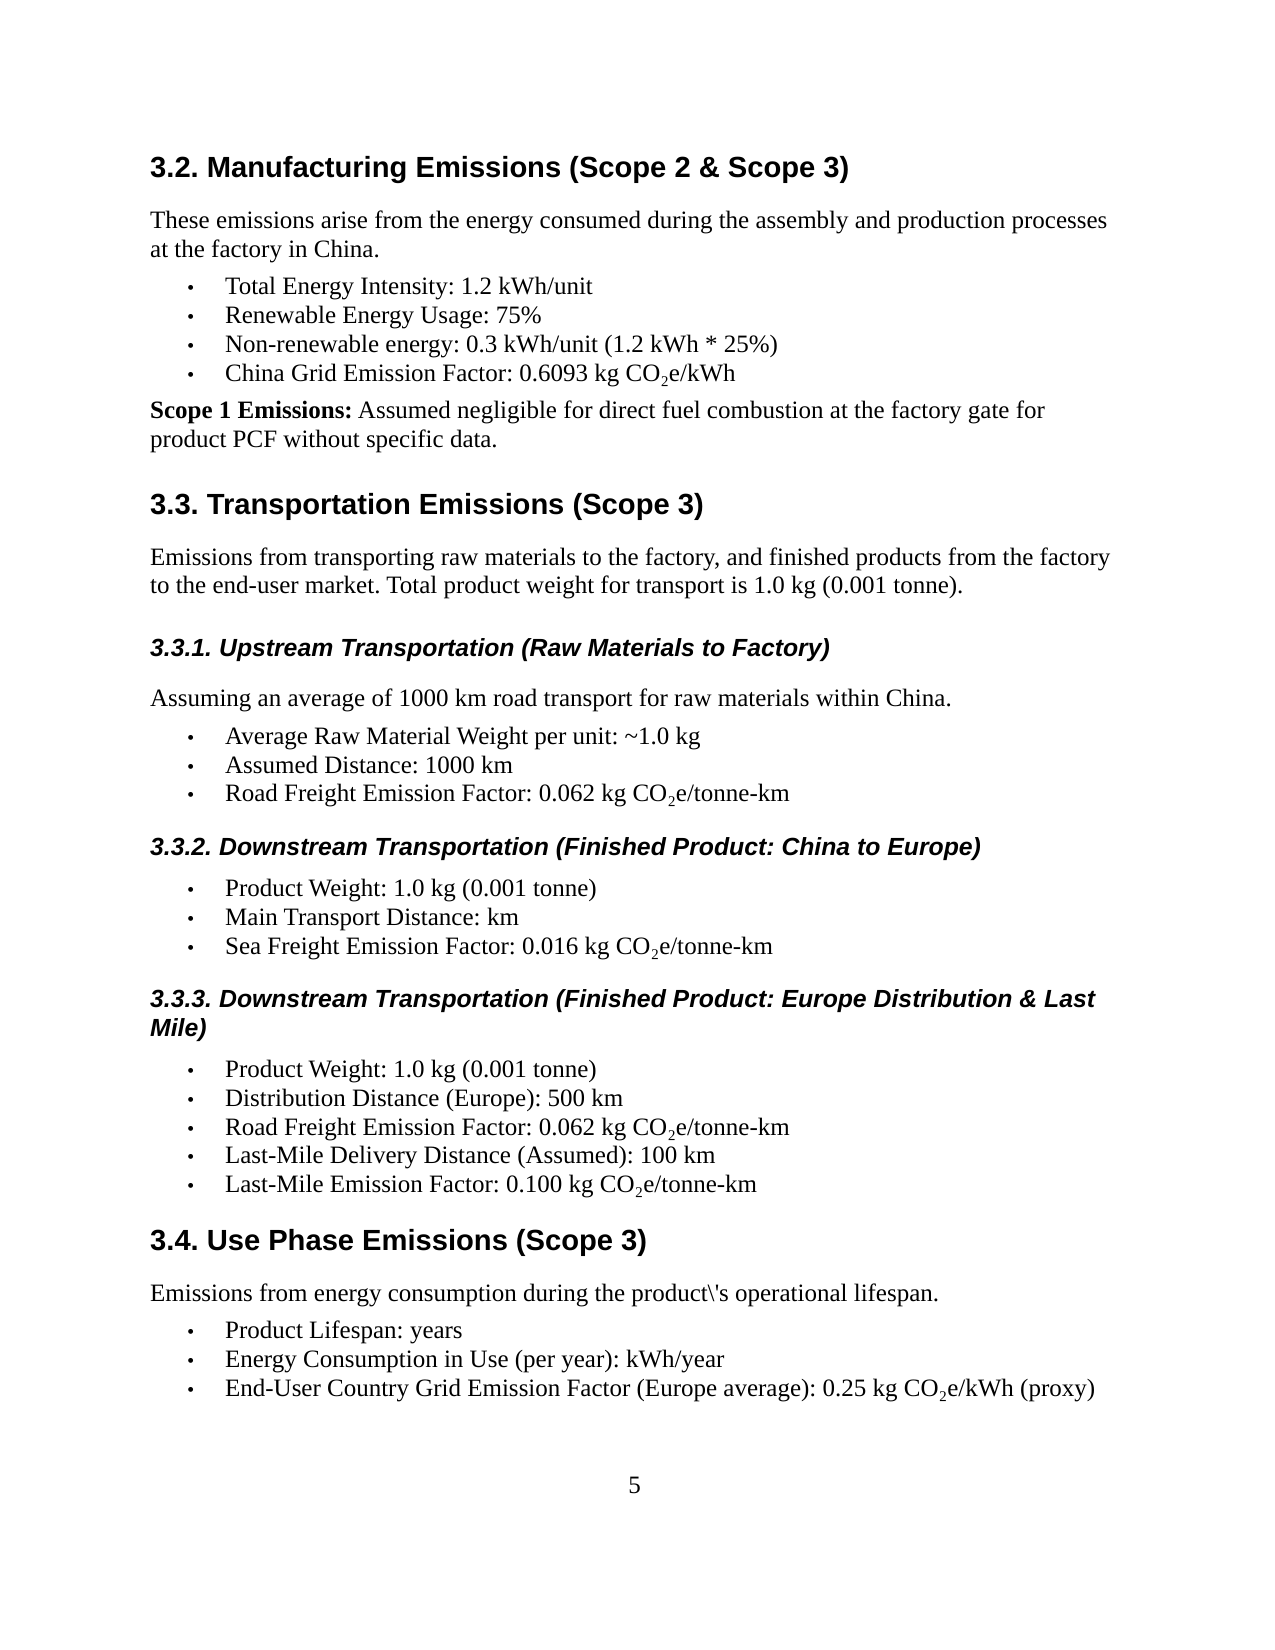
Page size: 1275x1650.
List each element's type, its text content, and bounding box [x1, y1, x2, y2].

subtitle 3.3.1. Upstream Transportation (Raw Materials to Factory) [150, 633, 1125, 662]
subtitle 3.3.2. Downstream Transportation (Finished Product: China to Europe) [150, 832, 1125, 861]
list End-User Country Grid Emission Factor (Europe average): 0.25 kg CO₂e/kWh (proxy) [187, 1373, 1125, 1402]
list Non-renewable energy: 0.3 kWh/unit (1.2 kWh * 25%) [187, 329, 1125, 358]
text Emissions from transporting raw materials to the factory, and finished products from the factory to the end-user market. Total product weight for transport is 1.0 kg (0.001 tonne). [150, 542, 1125, 599]
list Energy Consumption in Use (per year): kWh/year [187, 1344, 1125, 1373]
list Road Freight Emission Factor: 0.062 kg CO₂e/tonne-km [187, 778, 1125, 807]
list Product Weight: 1.0 kg (0.001 tonne) [187, 1054, 1125, 1083]
list Last-Mile Emission Factor: 0.100 kg CO₂e/tonne-km [187, 1169, 1125, 1198]
list Sea Freight Emission Factor: 0.016 kg CO₂e/tonne-km [187, 931, 1125, 959]
list China Grid Emission Factor: 0.6093 kg CO₂e/kWh [187, 358, 1125, 386]
text Assuming an average of 1000 km road transport for raw materials within China. [150, 683, 1125, 712]
list Last-Mile Delivery Distance (Assumed): 100 km [187, 1140, 1125, 1169]
list Total Energy Intensity: 1.2 kWh/unit [187, 271, 1125, 300]
subtitle 3.3.3. Downstream Transportation (Finished Product: Europe Distribution & Last Mile) [150, 984, 1125, 1042]
list Product Weight: 1.0 kg (0.001 tonne) [187, 873, 1125, 902]
subtitle 3.4. Use Phase Emissions (Scope 3) [150, 1223, 1125, 1256]
subtitle 3.2. Manufacturing Emissions (Scope 2 & Scope 3) [150, 150, 1125, 183]
list Distribution Distance (Europe): 500 km [187, 1083, 1125, 1112]
text Scope 1 Emissions: Assumed negligible for direct fuel combustion at the factory gate for product PCF without specific data. [150, 395, 1125, 453]
text Emissions from energy consumption during the product\'s operational lifespan. [150, 1278, 1125, 1307]
list Renewable Energy Usage: 75% [187, 300, 1125, 329]
list Average Raw Material Weight per unit: ~1.0 kg [187, 721, 1125, 750]
subtitle 3.3. Transportation Emissions (Scope 3) [150, 487, 1125, 520]
list Main Transport Distance: km [187, 902, 1125, 931]
list Assumed Distance: 1000 km [187, 750, 1125, 778]
list Product Lifespan: years [187, 1316, 1125, 1344]
list Road Freight Emission Factor: 0.062 kg CO₂e/tonne-km [187, 1112, 1125, 1140]
text These emissions arise from the energy consumed during the assembly and production processes at the factory in China. [150, 205, 1125, 262]
